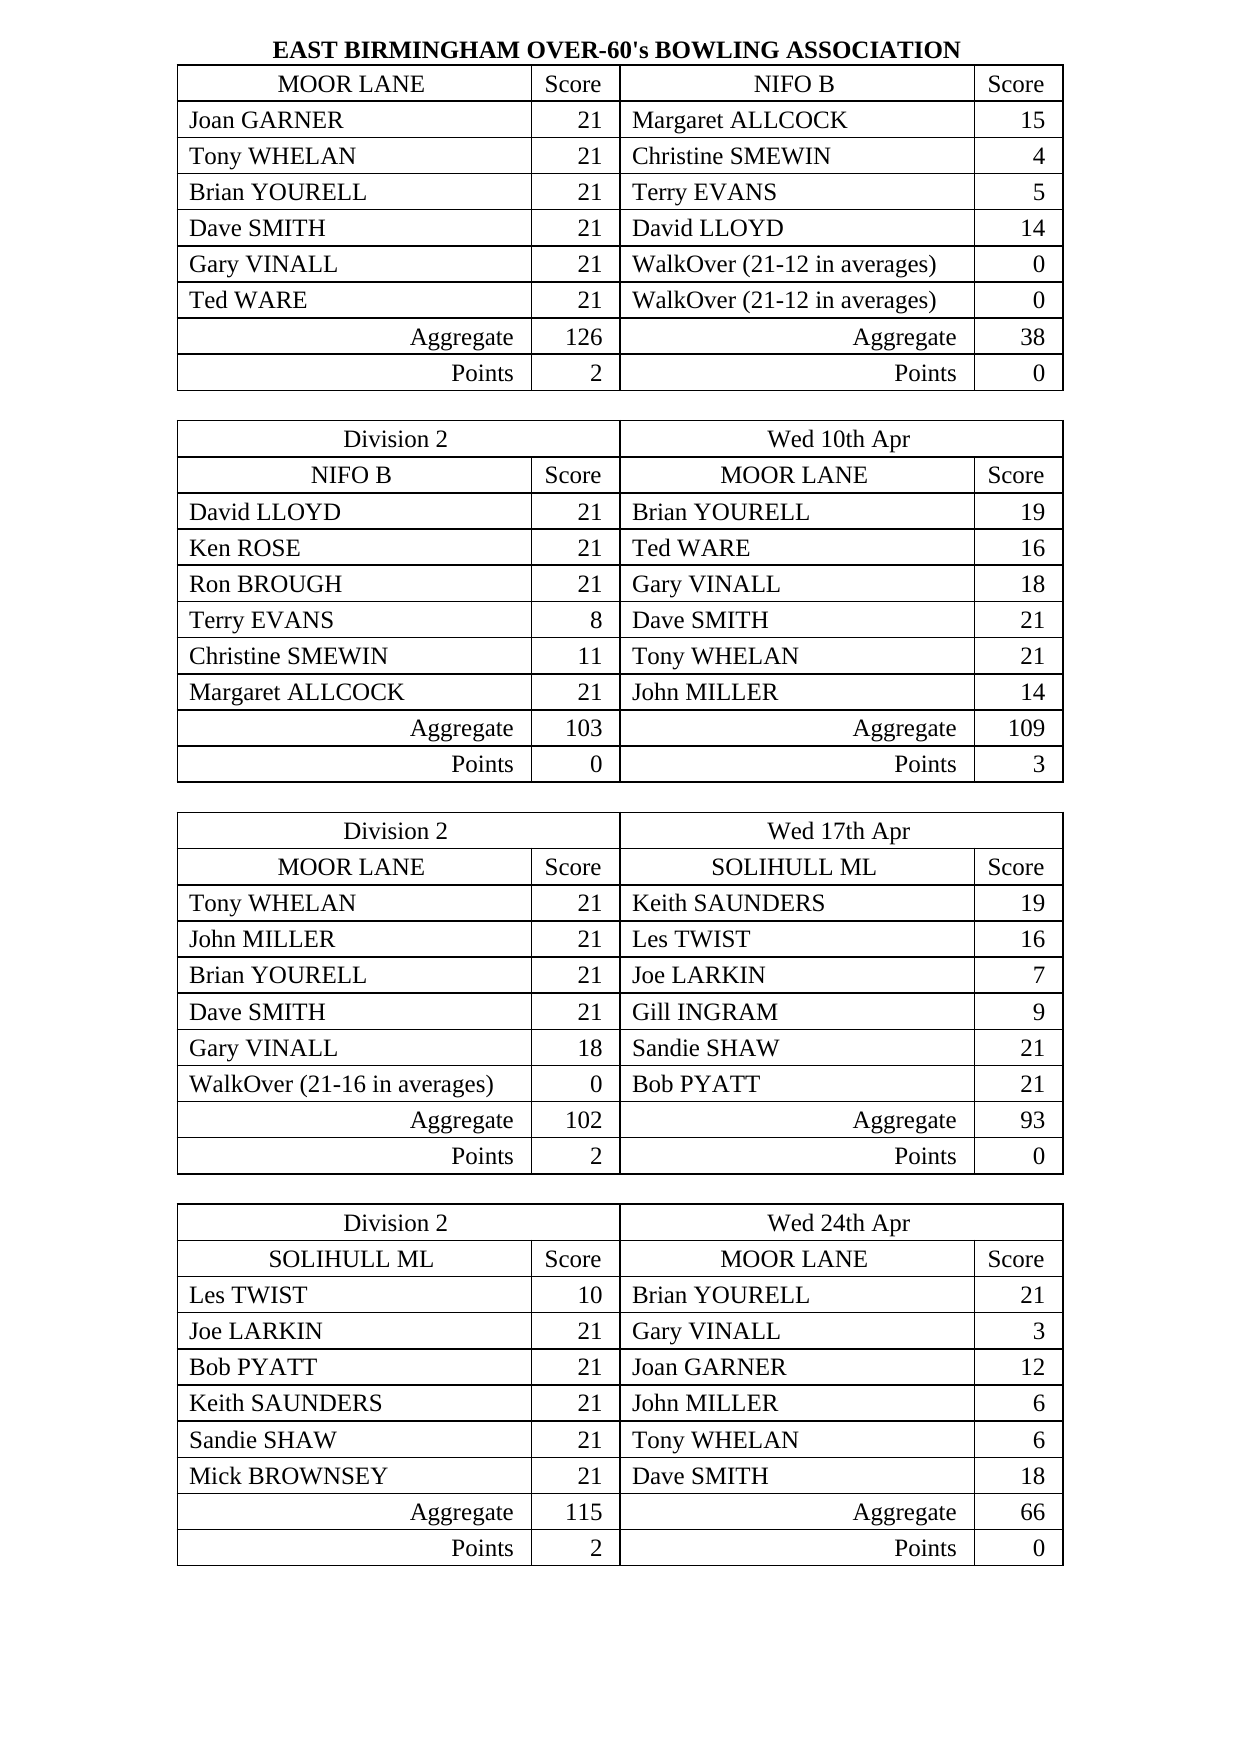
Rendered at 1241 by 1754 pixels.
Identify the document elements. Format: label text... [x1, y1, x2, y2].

table_cell 21 [532, 247, 619, 281]
table_cell 3 [975, 747, 1062, 781]
table_cell 9 [975, 994, 1062, 1028]
table_cell 7 [975, 958, 1062, 992]
table_cell Gary VINALL [178, 1030, 531, 1064]
table_cell Brian YOURELL [621, 1277, 974, 1312]
table_cell 6 [975, 1386, 1062, 1420]
table_cell 21 [532, 210, 619, 245]
table_cell Tony WHELAN [178, 886, 531, 920]
table_cell SOLIHULL ML [178, 1241, 531, 1276]
table_cell Aggregate [621, 1494, 974, 1529]
table_cell 16 [975, 922, 1062, 956]
table_cell 14 [975, 675, 1062, 709]
table_cell 109 [975, 711, 1062, 745]
table_cell Score [532, 66, 619, 100]
table_cell 21 [975, 1277, 1062, 1312]
table_cell WalkOver (21-16 in averages) [178, 1066, 531, 1101]
table_cell John MILLER [621, 1386, 974, 1420]
table_cell Brian YOURELL [178, 174, 531, 209]
table_cell 12 [975, 1350, 1062, 1384]
table_cell Score [532, 458, 619, 492]
table_cell MOOR LANE [178, 849, 531, 884]
table_cell Keith SAUNDERS [621, 886, 974, 920]
table_cell 115 [532, 1494, 619, 1529]
table_header Wed 10th Apr [621, 421, 1062, 456]
table_cell 0 [975, 247, 1062, 281]
table_cell Points [621, 1138, 974, 1173]
table_cell 21 [532, 886, 619, 920]
table_cell Joe LARKIN [621, 958, 974, 992]
table_cell Bob PYATT [178, 1350, 531, 1384]
table_cell 21 [532, 494, 619, 528]
table_cell 21 [532, 1422, 619, 1456]
table_cell Joe LARKIN [178, 1313, 531, 1348]
table_cell 21 [975, 1030, 1062, 1064]
table_cell 0 [532, 747, 619, 781]
table_cell 21 [532, 566, 619, 601]
table_cell 21 [975, 602, 1062, 637]
table_cell WalkOver (21-12 in averages) [621, 247, 974, 281]
table_cell NIFO B [178, 458, 531, 492]
table_cell Score [975, 849, 1062, 884]
table_cell 21 [532, 994, 619, 1028]
table_cell 19 [975, 494, 1062, 528]
table_cell Aggregate [621, 711, 974, 745]
table_cell Points [621, 355, 974, 389]
table_cell Gary VINALL [621, 1313, 974, 1348]
table_cell Ted WARE [178, 283, 531, 317]
table_cell Sandie SHAW [621, 1030, 974, 1064]
table_cell 18 [975, 1458, 1062, 1492]
table_cell Score [975, 66, 1062, 100]
table_cell Points [178, 1138, 531, 1173]
table_cell Christine SMEWIN [178, 638, 531, 673]
table_cell David LLOYD [178, 494, 531, 528]
table_cell MOOR LANE [621, 1241, 974, 1276]
table_cell Aggregate [178, 1494, 531, 1529]
table_cell 0 [975, 1530, 1062, 1565]
table_cell Dave SMITH [621, 602, 974, 637]
table_header Wed 17th Apr [621, 813, 1062, 848]
table_cell Ted WARE [621, 530, 974, 564]
table_cell Sandie SHAW [178, 1422, 531, 1456]
table_cell Brian YOURELL [621, 494, 974, 528]
table_cell 0 [975, 1138, 1062, 1173]
table_cell Margaret ALLCOCK [621, 102, 974, 136]
table_cell Points [178, 355, 531, 389]
table_cell SOLIHULL ML [621, 849, 974, 884]
table_cell Points [621, 747, 974, 781]
table_cell 0 [532, 1066, 619, 1101]
table_cell Points [178, 1530, 531, 1565]
table_cell 21 [532, 102, 619, 136]
table_cell Gary VINALL [621, 566, 974, 601]
table_cell Gill INGRAM [621, 994, 974, 1028]
table_cell Terry EVANS [178, 602, 531, 637]
table_cell 21 [532, 958, 619, 992]
table_cell 2 [532, 1138, 619, 1173]
table_cell John MILLER [178, 922, 531, 956]
table_cell 21 [532, 283, 619, 317]
table_cell Aggregate [178, 319, 531, 353]
table_cell Tony WHELAN [621, 638, 974, 673]
table_cell Dave SMITH [178, 210, 531, 245]
table_cell 0 [975, 355, 1062, 389]
table_cell John MILLER [621, 675, 974, 709]
table_header Wed 24th Apr [621, 1205, 1062, 1239]
table_cell Christine SMEWIN [621, 138, 974, 173]
table_cell Aggregate [621, 1102, 974, 1137]
table_cell 15 [975, 102, 1062, 136]
table_cell 93 [975, 1102, 1062, 1137]
table_cell Mick BROWNSEY [178, 1458, 531, 1492]
table_cell 21 [532, 1386, 619, 1420]
table_cell 21 [532, 675, 619, 709]
table_cell Joan GARNER [178, 102, 531, 136]
table_cell NIFO B [621, 66, 974, 100]
table_cell Ken ROSE [178, 530, 531, 564]
table_header Division 2 [178, 421, 619, 456]
table_cell 21 [975, 638, 1062, 673]
table_cell Margaret ALLCOCK [178, 675, 531, 709]
table_cell 18 [532, 1030, 619, 1064]
table_cell 4 [975, 138, 1062, 173]
table_cell 8 [532, 602, 619, 637]
table_cell 19 [975, 886, 1062, 920]
table_cell 3 [975, 1313, 1062, 1348]
table_cell 38 [975, 319, 1062, 353]
table_cell Les TWIST [178, 1277, 531, 1312]
table_cell Keith SAUNDERS [178, 1386, 531, 1420]
table_cell Dave SMITH [178, 994, 531, 1028]
table_cell Les TWIST [621, 922, 974, 956]
table_cell Bob PYATT [621, 1066, 974, 1101]
table_cell 0 [975, 283, 1062, 317]
table_cell 2 [532, 1530, 619, 1565]
table_cell 2 [532, 355, 619, 389]
table_cell 14 [975, 210, 1062, 245]
table_cell 6 [975, 1422, 1062, 1456]
table_cell MOOR LANE [178, 66, 531, 100]
table_cell Tony WHELAN [621, 1422, 974, 1456]
table_cell 21 [532, 1350, 619, 1384]
table_cell 21 [532, 530, 619, 564]
table_header Division 2 [178, 813, 619, 848]
table_cell 103 [532, 711, 619, 745]
table_cell Points [621, 1530, 974, 1565]
table_cell MOOR LANE [621, 458, 974, 492]
table_cell 66 [975, 1494, 1062, 1529]
table_cell 16 [975, 530, 1062, 564]
table_cell 126 [532, 319, 619, 353]
table_cell Ron BROUGH [178, 566, 531, 601]
table_cell Score [532, 1241, 619, 1276]
table_cell Gary VINALL [178, 247, 531, 281]
table_cell Aggregate [178, 711, 531, 745]
table_cell Dave SMITH [621, 1458, 974, 1492]
table_cell Tony WHELAN [178, 138, 531, 173]
table_cell 5 [975, 174, 1062, 209]
table_cell 21 [532, 1313, 619, 1348]
table_cell David LLOYD [621, 210, 974, 245]
table_cell Joan GARNER [621, 1350, 974, 1384]
table_cell 102 [532, 1102, 619, 1137]
table_cell Score [975, 1241, 1062, 1276]
table_cell 21 [532, 174, 619, 209]
table_cell Aggregate [621, 319, 974, 353]
table_cell 21 [532, 922, 619, 956]
table_cell 21 [532, 138, 619, 173]
table_cell Brian YOURELL [178, 958, 531, 992]
table_cell Terry EVANS [621, 174, 974, 209]
table_header Division 2 [178, 1205, 619, 1239]
table_cell 21 [532, 1458, 619, 1492]
table_cell 21 [975, 1066, 1062, 1101]
table_cell 10 [532, 1277, 619, 1312]
table_cell 11 [532, 638, 619, 673]
table_cell Aggregate [178, 1102, 531, 1137]
table_cell Score [975, 458, 1062, 492]
table_cell WalkOver (21-12 in averages) [621, 283, 974, 317]
table_cell Points [178, 747, 531, 781]
table_cell 18 [975, 566, 1062, 601]
table_cell Score [532, 849, 619, 884]
